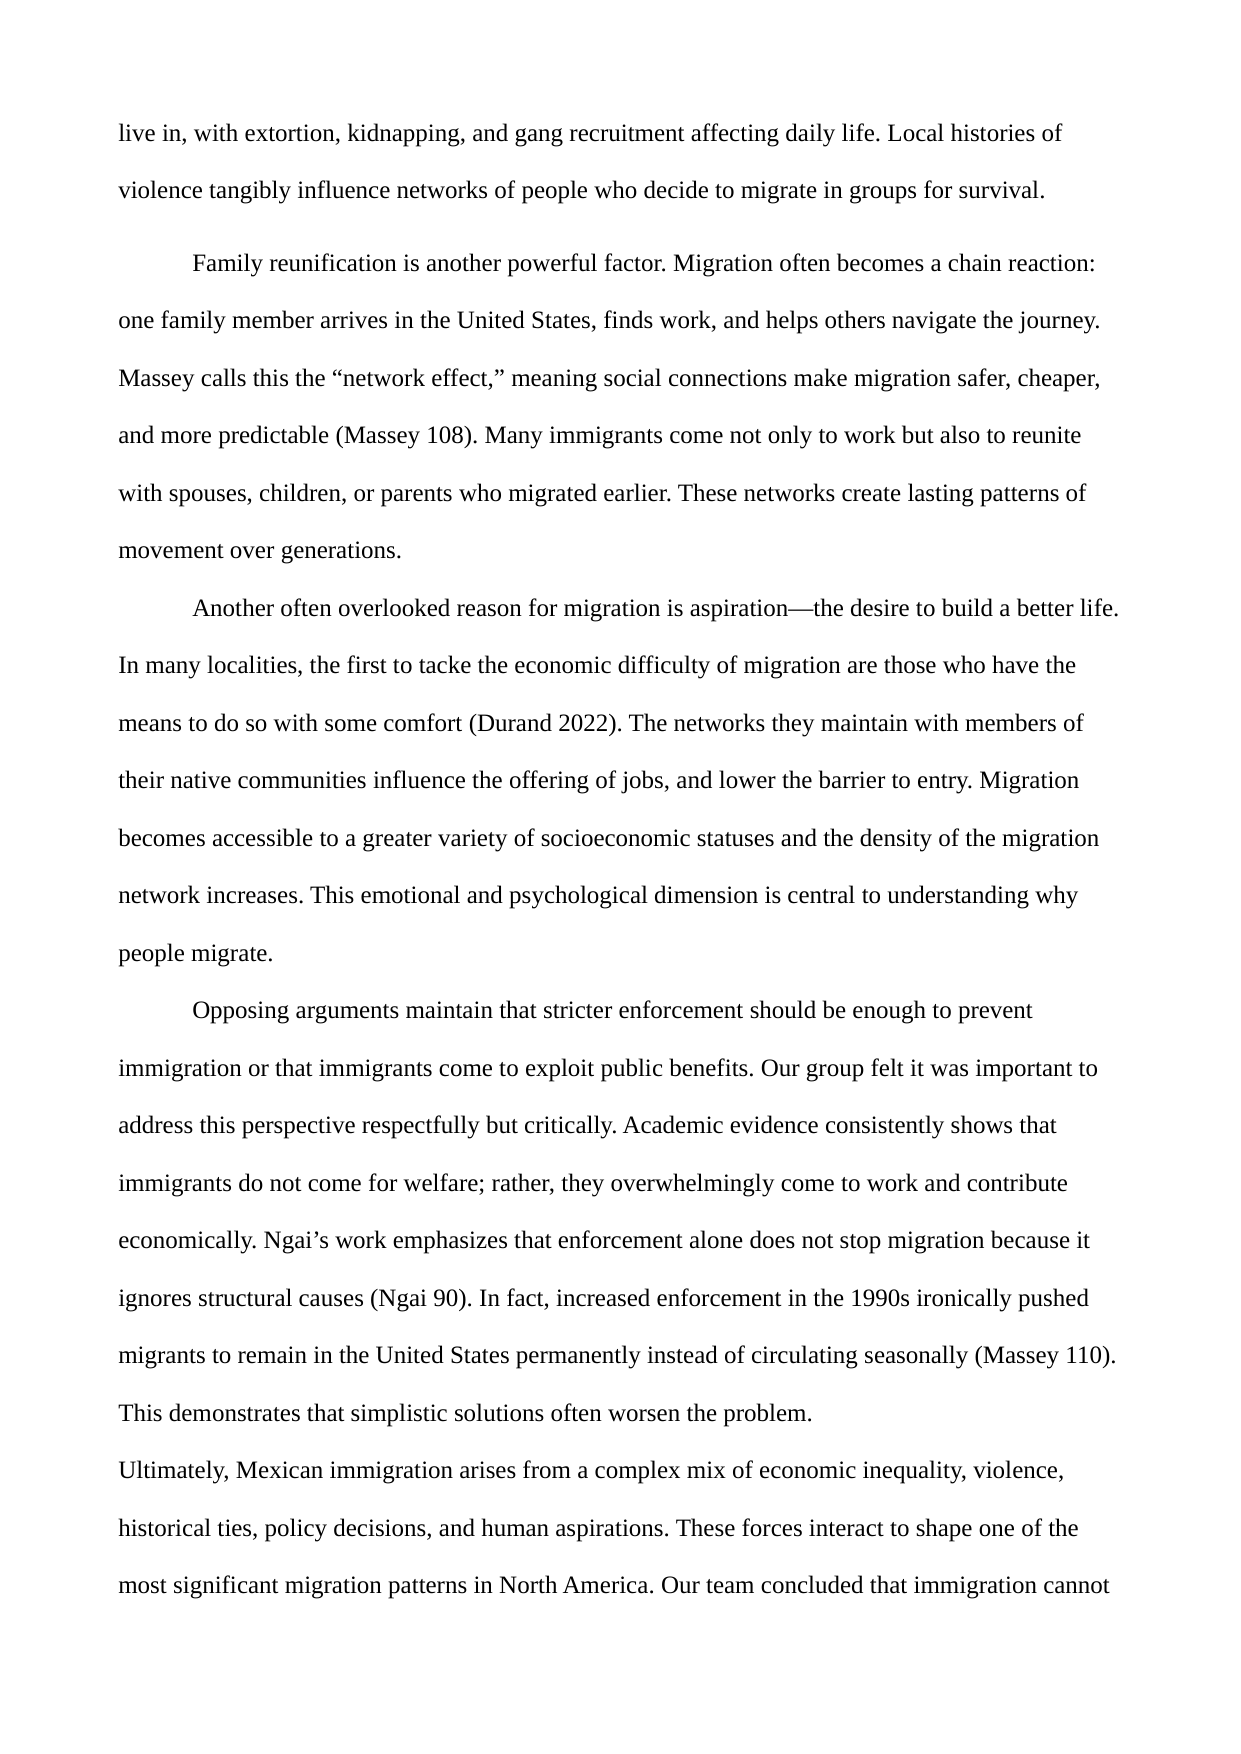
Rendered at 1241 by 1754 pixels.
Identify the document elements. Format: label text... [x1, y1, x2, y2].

text live in, with extortion, kidnapping, and gang recruitment affecting daily life. Local histories of violence tangibly influence networks of people who decide to migrate in groups for survival. [118, 118, 1122, 204]
text Opposing arguments maintain that stricter enforcement should be enough to prevent immigration or that immigrants come to exploit public benefits. Our group felt it was important to address this perspective respectfully but critically. Academic evidence consistently shows that immigrants do not come for welfare; rather, they overwhelmingly come to work and contribute economically. Ngai’s work emphasizes that enforcement alone does not stop migration because it ignores structural causes (Ngai 90). In fact, increased enforcement in the 1990s ironically pushed migrants to remain in the United States permanently instead of circulating seasonally (Massey 110). This demonstrates that simplistic solutions often worsen the problem. [118, 995, 1122, 1426]
text Another often overlooked reason for migration is aspiration—the desire to build a better life. In many localities, the first to tacke the economic difficulty of migration are those who have the means to do so with some comfort (Durand 2022). The networks they maintain with members of their native communities influence the offering of jobs, and lower the barrier to entry. Migration becomes accessible to a greater variety of socioeconomic statuses and the density of the migration network increases. This emotional and psychological dimension is central to understanding why people migrate. [118, 593, 1122, 966]
text Ultimately, Mexican immigration arises from a complex mix of economic inequality, violence, historical ties, policy decisions, and human aspirations. These forces interact to shape one of the most significant migration patterns in North America. Our team concluded that immigration cannot [118, 1455, 1122, 1599]
text Family reunification is another powerful factor. Migration often becomes a chain reaction: one family member arrives in the United States, finds work, and helps others navigate the journey. Massey calls this the “network effect,” meaning social connections make migration safer, cheaper, and more predictable (Massey 108). Many immigrants come not only to work but also to reunite with spouses, children, or parents who migrated earlier. These networks create lasting patterns of movement over generations. [118, 248, 1122, 564]
